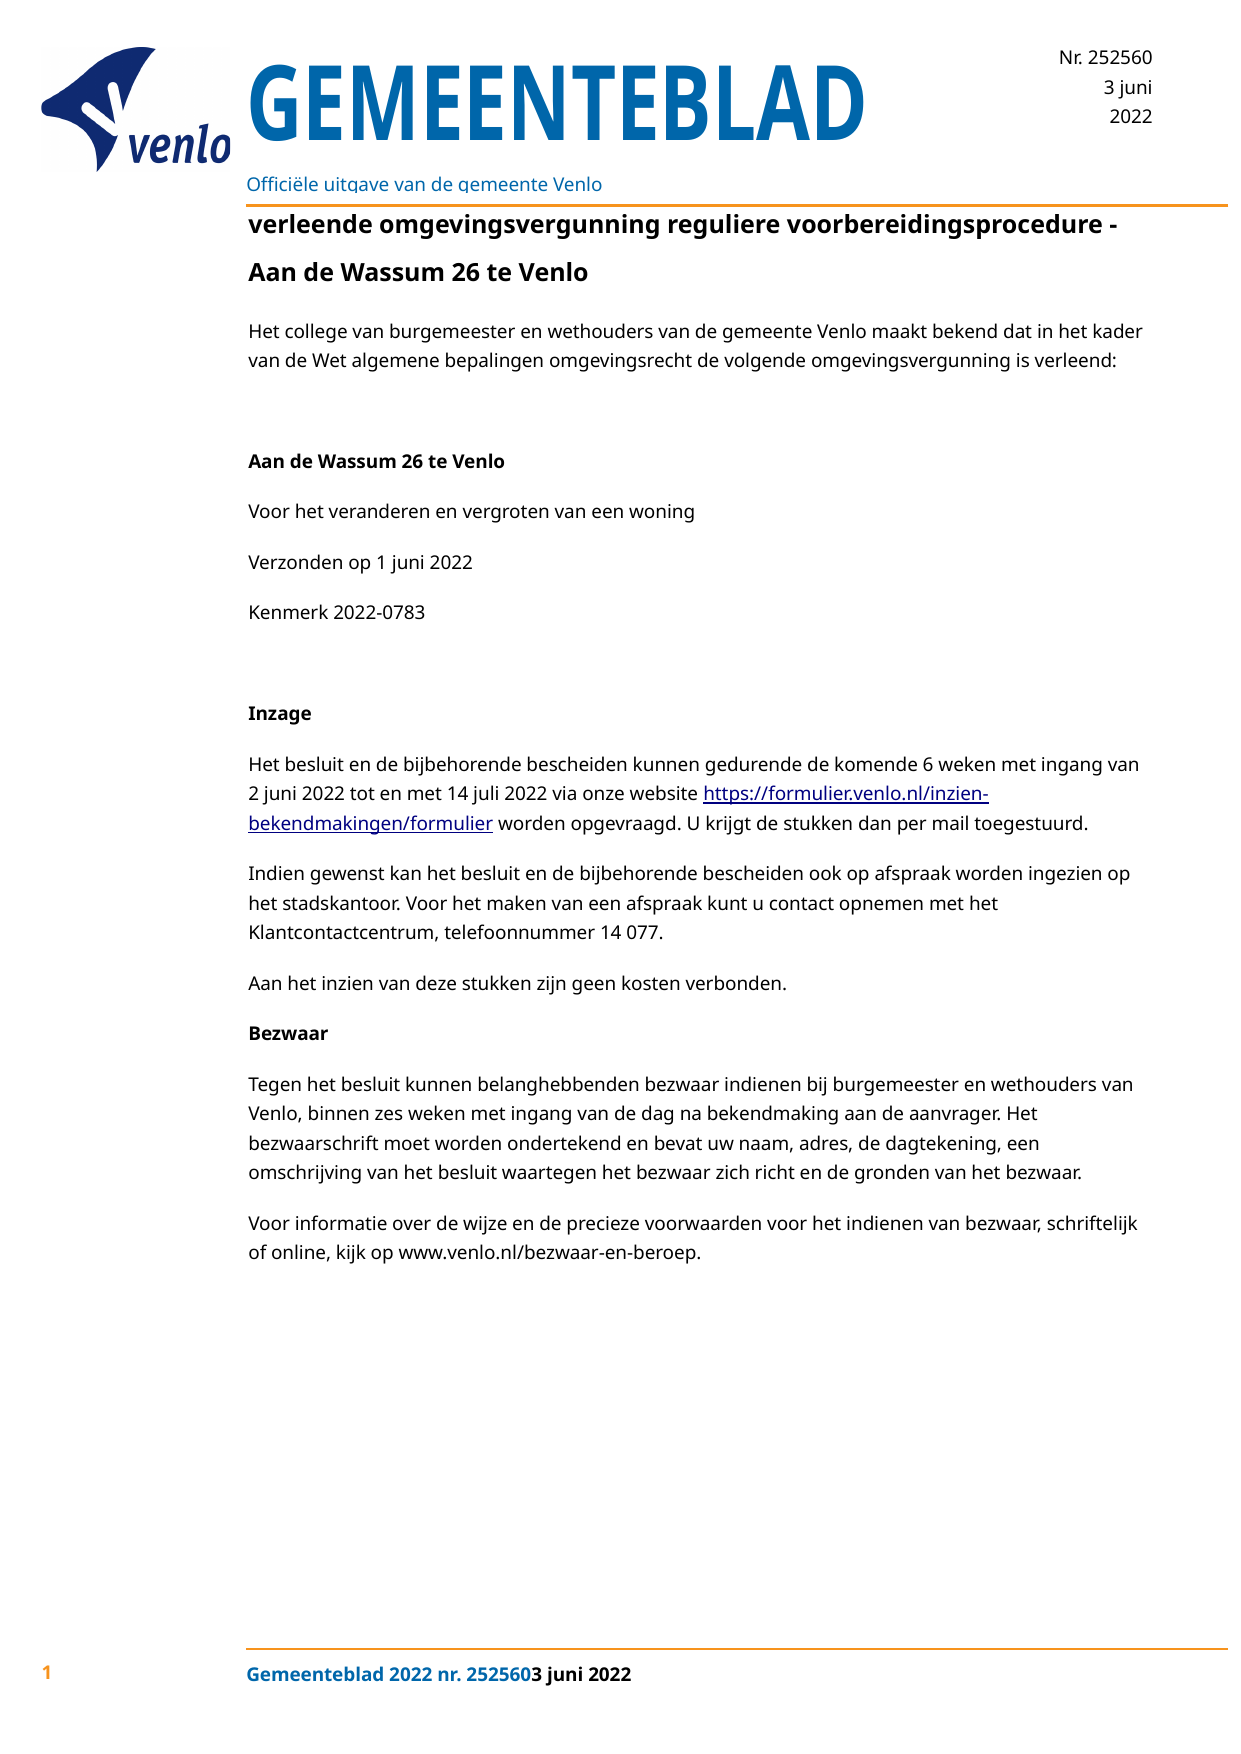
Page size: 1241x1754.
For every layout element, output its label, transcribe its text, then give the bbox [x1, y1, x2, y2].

text Aan het inzien van deze stukken zijn geen kosten verbonden. [248, 970, 1152, 996]
text Voor informatie over de wijze en de precieze voorwaarden voor het indienen van bezwaar, schriftelijk of online, kijk op www.venlo.nl/bezwaar-en-beroep. [248, 1210, 1152, 1265]
text Het college van burgemeester en wethouders van de gemeente Venlo maakt bekend dat in het kader van de Wet algemene bepalingen omgevingsrecht de volgende omgevingsvergunning is verleend: [248, 318, 1152, 373]
text Bezwaar [248, 1020, 1152, 1046]
text Indien gewenst kan het besluit en de bijbehorende bescheiden ook op afspraak worden ingezien op het stadskantoor. Voor het maken van een afspraak kunt u contact opnemen met het Klantcontactcentrum, telefoonnummer 14 077. [248, 860, 1152, 945]
text Kenmerk 2022-0783 [248, 599, 1152, 625]
text Tegen het besluit kunnen belanghebbenden bezwaar indienen bij burgemeester en wethouders van Venlo, binnen zes weken met ingang van de dag na bekendmaking aan de aanvrager. Het bezwaarschrift moet worden ondertekend en bevat uw naam, adres, de dagtekening, een omschrijving van het besluit waartegen het bezwaar zich richt en de gronden van het bezwaar. [248, 1071, 1152, 1185]
text Aan de Wassum 26 te Venlo [248, 448, 1152, 474]
text Voor het veranderen en vergroten van een woning [248, 499, 1152, 524]
text Verzonden op 1 juni 2022 [248, 549, 1152, 575]
picture [41, 47, 231, 172]
text Het besluit en de bijbehorende bescheiden kunnen gedurende de komende 6 weken met ingang van 2 juni 2022 tot en met 14 juli 2022 via onze website https://formulier.venlo.nl/inzien-bekendmakingen/formulier worden opgevraagd. U krijgt de stukken dan per mail toegestuurd. [248, 751, 1152, 836]
text Inzage [248, 700, 1152, 726]
text verleende omgevingsvergunning reguliere voorbereidingsprocedure - Aan de Wassum 26 te Venlo [248, 207, 1152, 288]
